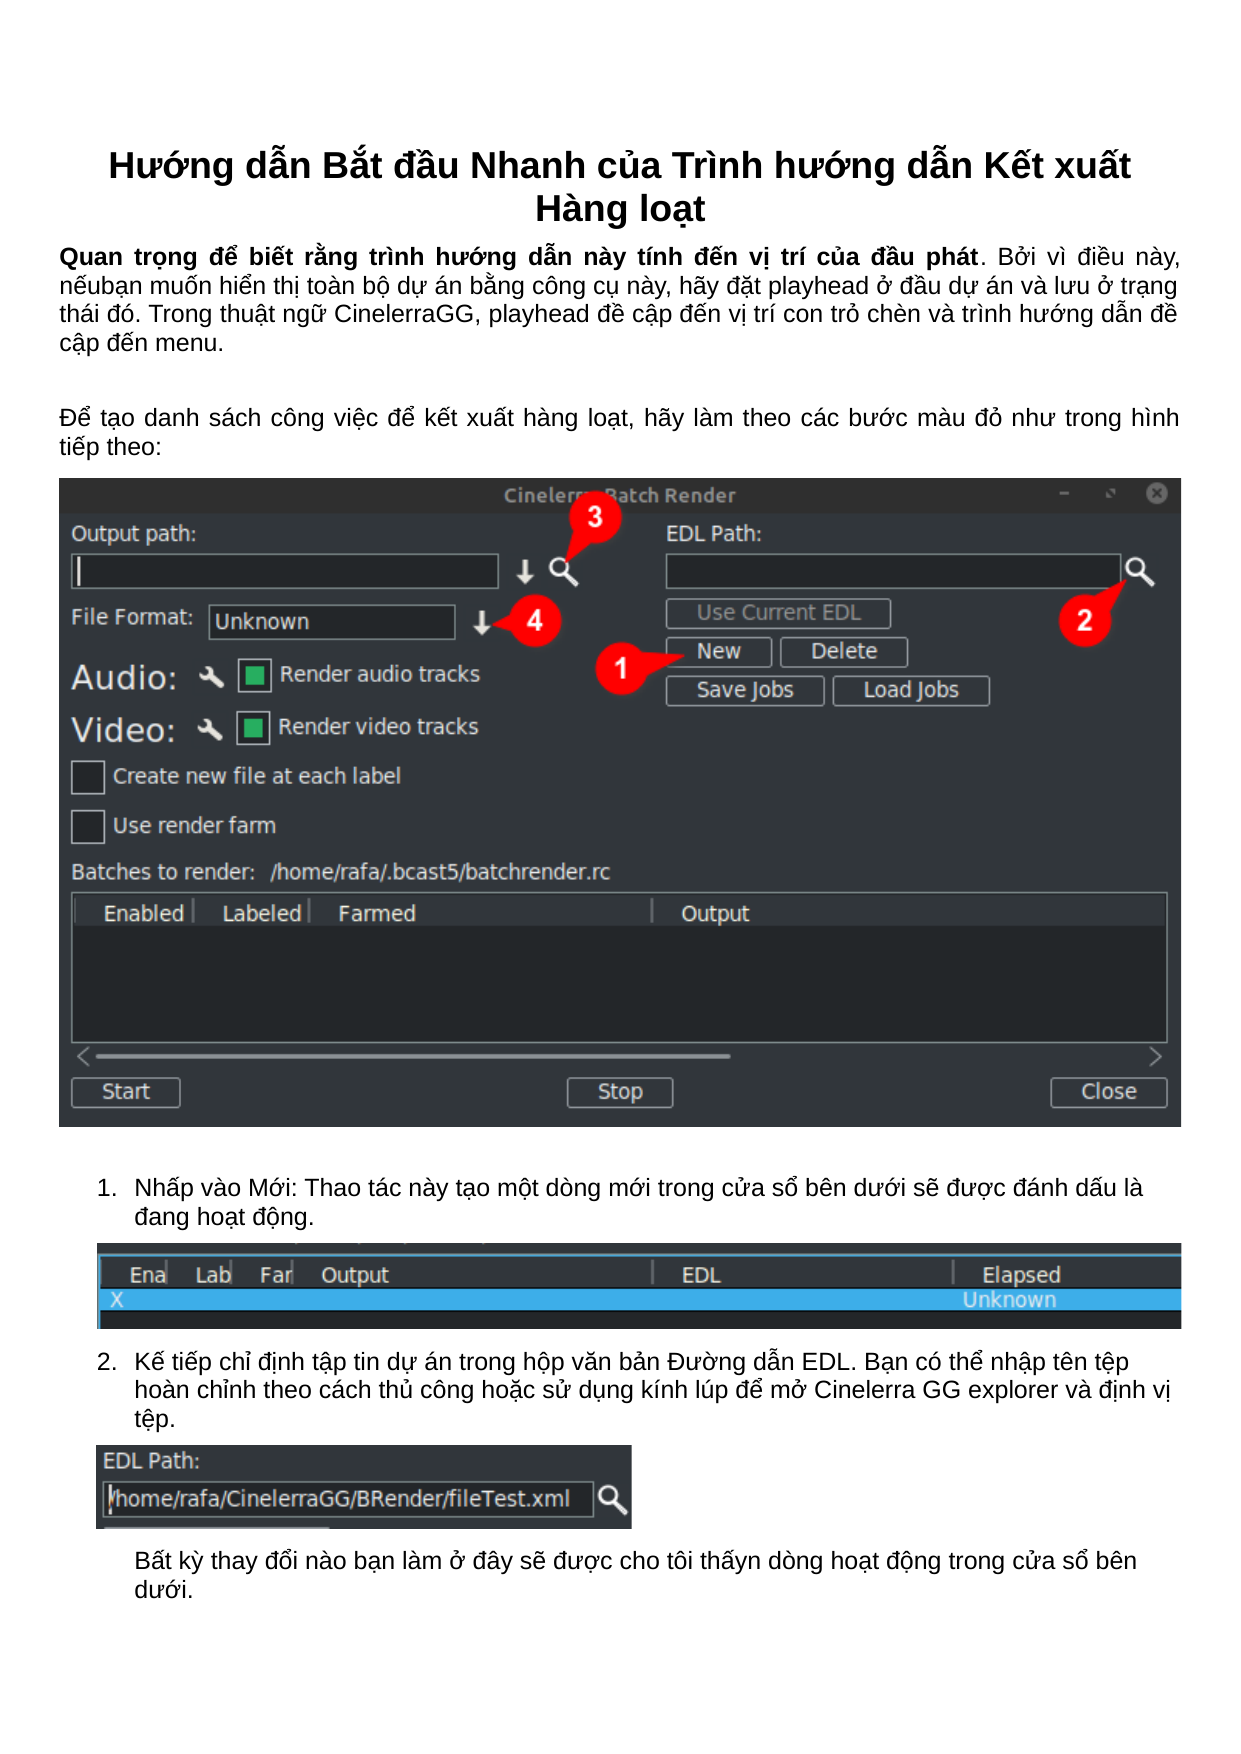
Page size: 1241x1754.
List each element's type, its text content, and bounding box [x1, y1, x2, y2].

list Bất kỳ thay đổi nào bạn làm ở đây sẽ được cho tôi thấyn dòng hoạt động trong cửa sổ bên dưới. [97, 1451, 1181, 1604]
list Kế tiếp chỉ định tập tin dự án trong hộp văn bản Đường dẫn EDL. Bạn có thể nhập tên tệp hoàn chỉnh theo cách thủ công hoặc sử dụng kính lúp để mở Cinelerra GG explorer và định vị tệp. [97, 1329, 1181, 1433]
subtitle Hướng dẫn Bắt đầu Nhanh của Trình hướng dẫn Kết xuất Hàng loạt [59, 143, 1181, 229]
picture [97, 1243, 1182, 1329]
text Để tạo danh sách công việc để kết xuất hàng loạt, hãy làm theo các bước màu đỏ như trong hình tiếp theo: [59, 403, 1181, 461]
picture [59, 478, 1182, 1127]
text Quan trọng để biết rằng trình hướng dẫn này tính đến vị trí của đầu phát. Bởi vì điều này, nếubạn muốn hiển thị toàn bộ dự án bằng công cụ này, hãy đặt playhead ở đầu dự án và lưu ở trạng thái đó. Trong thuật ngữ CinelerraGG, playhead đề cập đến vị trí con trỏ chèn và trình hướng dẫn đề cập đến menu. [59, 242, 1181, 357]
list Nhấp vào Mới: Thao tác này tạo một dòng mới trong cửa sổ bên dưới sẽ được đánh dấu là đang hoạt động. [97, 1173, 1181, 1231]
picture [96, 1445, 632, 1529]
